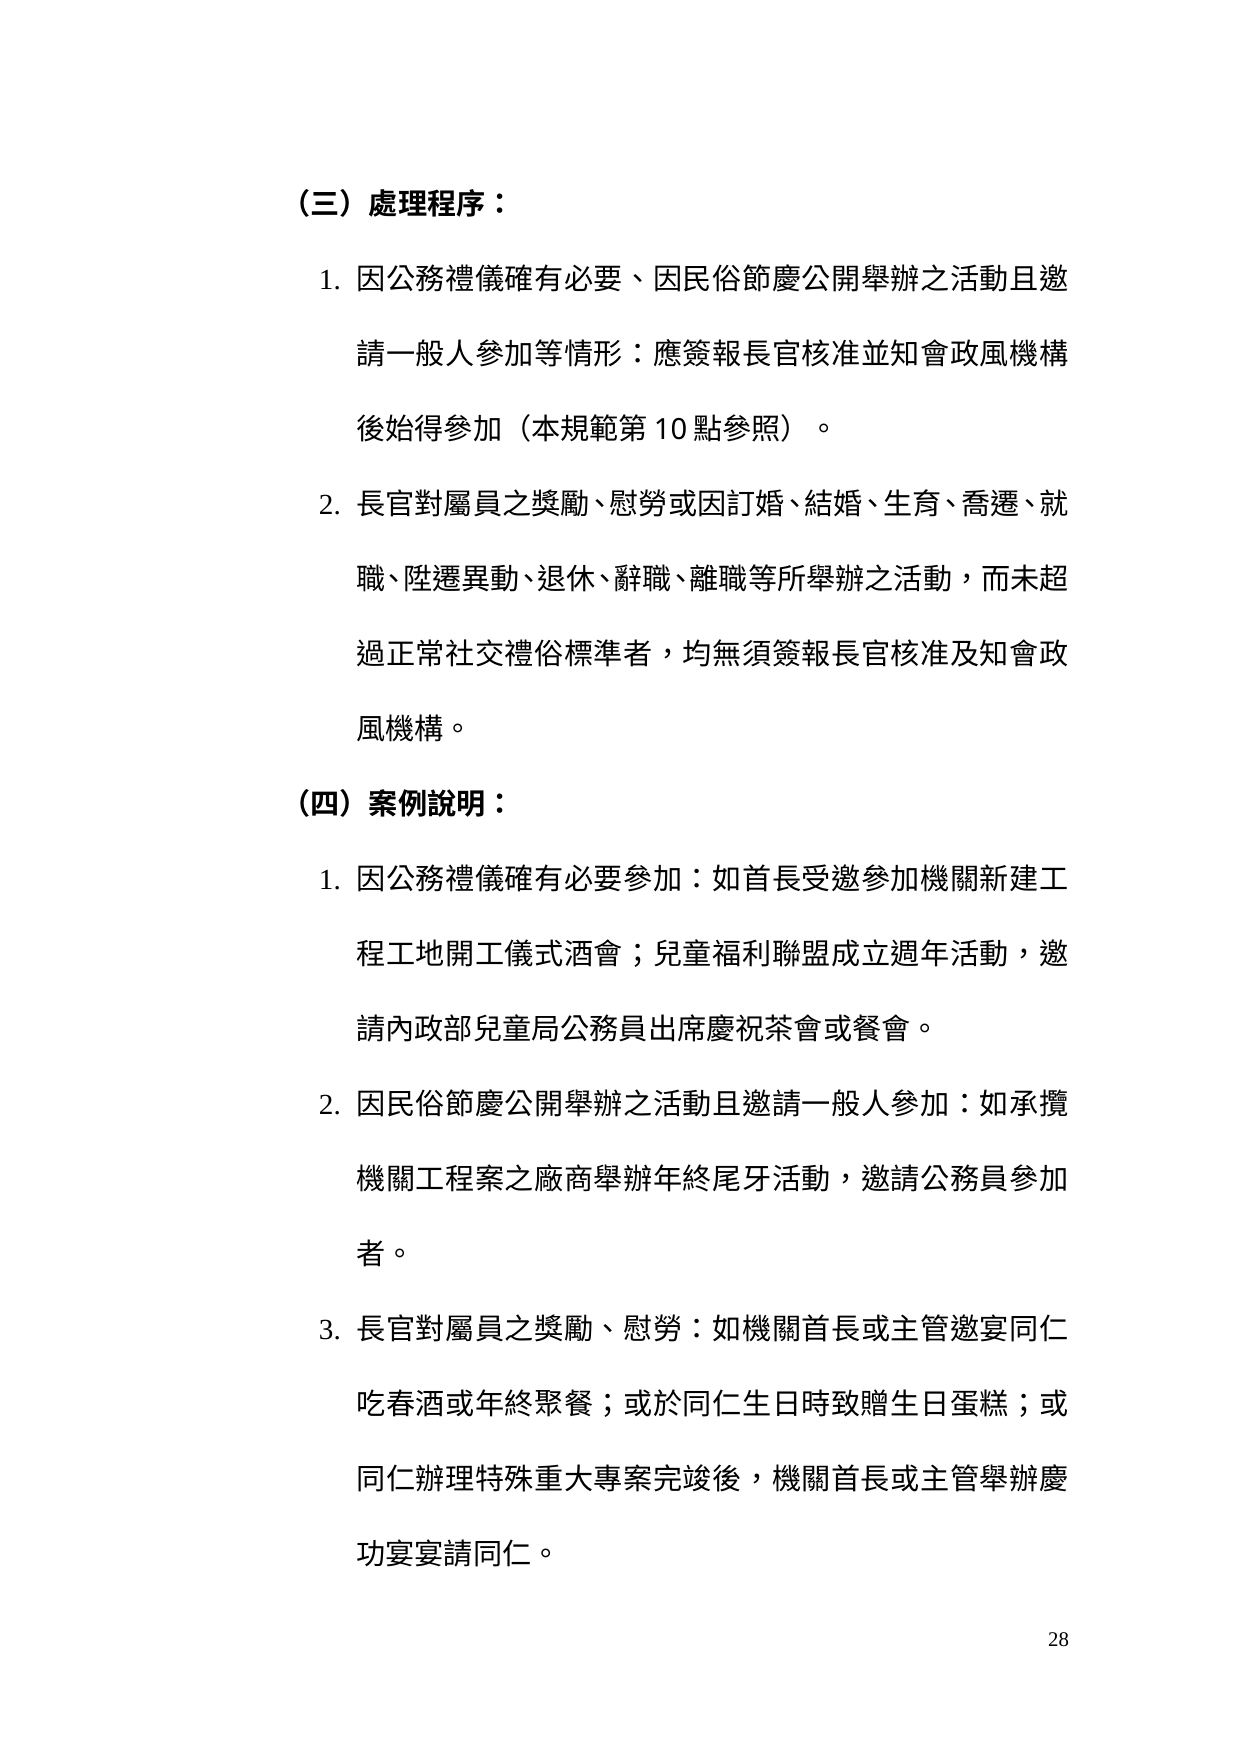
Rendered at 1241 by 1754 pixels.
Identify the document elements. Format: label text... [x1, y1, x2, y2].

text （三）處理程序： [267, 164, 1069, 239]
text （四）案例說明： [187, 764, 1069, 839]
list 長官對屬員之獎勵、慰勞或因訂婚、結婚、生育、喬遷、就職、陞遷異動、退休、辭職、離職等所舉辦之活動，而未超過正常社交禮俗標準者，均無須簽報長官核准及知會政風機構。 [319, 464, 1069, 764]
list 因公務禮儀確有必要參加：如首長受邀參加機關新建工程工地開工儀式酒會；兒童福利聯盟成立週年活動，邀請內政部兒童局公務員出席慶祝茶會或餐會。 [319, 839, 1069, 1064]
list 因民俗節慶公開舉辦之活動且邀請一般人參加：如承攬機關工程案之廠商舉辦年終尾牙活動，邀請公務員參加者。 [319, 1064, 1069, 1289]
list 因公務禮儀確有必要、因民俗節慶公開舉辦之活動且邀請一般人參加等情形：應簽報長官核准並知會政風機構後始得參加（本規範第10點參照）。 [319, 239, 1069, 464]
list 長官對屬員之獎勵、慰勞：如機關首長或主管邀宴同仁吃春酒或年終聚餐；或於同仁生日時致贈生日蛋糕；或同仁辦理特殊重大專案完竣後，機關首長或主管舉辦慶功宴宴請同仁。 [319, 1289, 1069, 1589]
